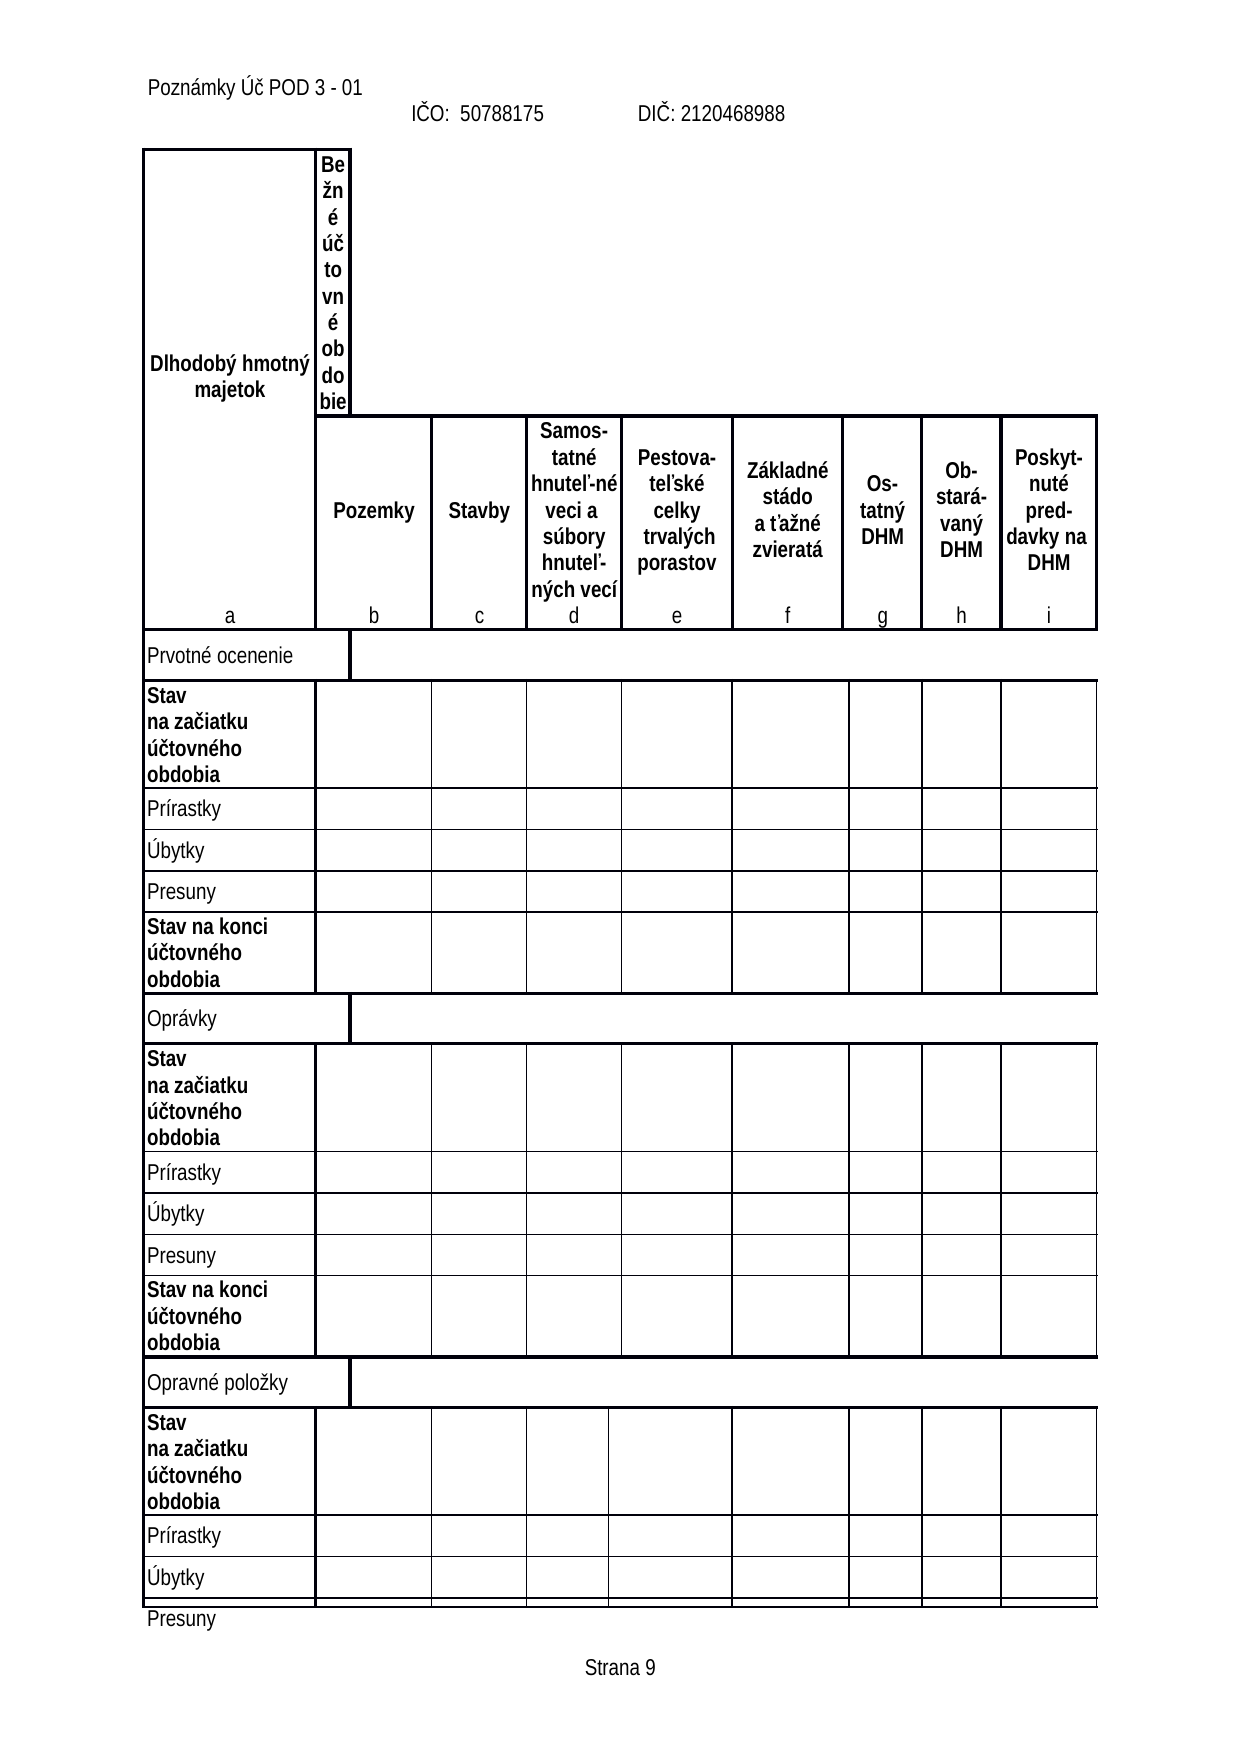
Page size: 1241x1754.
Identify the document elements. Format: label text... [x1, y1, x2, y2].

table_cell [317, 1599, 431, 1606]
table_cell [1002, 1235, 1096, 1275]
table_cell [1002, 872, 1096, 911]
table_cell [317, 1152, 431, 1192]
table_cell Prvotné ocenenie [145, 631, 348, 679]
table_cell [527, 1599, 608, 1606]
table_cell [850, 913, 921, 992]
table_cell [850, 789, 921, 828]
table_cell Pozemky [317, 418, 430, 602]
table_cell Poskyt-nuté pred-davky na DHM [1003, 418, 1095, 602]
table_cell [317, 913, 431, 992]
table_cell Základné stádo a ťažné zvieratá [734, 418, 841, 602]
table_cell [850, 1276, 921, 1355]
table_cell [317, 1194, 431, 1233]
table_cell [733, 1516, 848, 1556]
table_cell [1002, 1276, 1096, 1355]
table_cell [432, 1045, 526, 1151]
table_cell [1002, 1152, 1096, 1192]
table_cell d [528, 602, 620, 628]
table_cell Stav na začiatku účtovného obdobia [145, 1045, 314, 1151]
table_cell [1002, 682, 1096, 787]
table_cell f [734, 602, 841, 628]
table_cell [923, 1557, 1000, 1597]
table_cell [850, 1557, 921, 1597]
table_cell Úbytky [145, 1194, 314, 1233]
table_cell Stav na začiatku účtovného obdobia [145, 682, 314, 787]
table_cell [850, 1235, 921, 1275]
table_cell [1002, 1045, 1096, 1151]
table_cell [1002, 1194, 1096, 1233]
table_cell [432, 872, 526, 911]
table_cell [622, 913, 731, 992]
table_cell [432, 1276, 526, 1355]
table_cell [850, 830, 921, 870]
table_cell i [1003, 602, 1095, 628]
table_cell [317, 1276, 431, 1355]
table_cell [527, 1516, 608, 1556]
table_cell [923, 1599, 1000, 1606]
table_cell Os-tatný DHM [844, 418, 920, 602]
table_header Bežné účtovné obdobie [317, 151, 348, 414]
table_cell [527, 789, 621, 828]
table_cell [432, 1152, 526, 1192]
table_cell [622, 1152, 731, 1192]
table_cell [733, 1235, 848, 1275]
table_cell Opravné položky [145, 1359, 348, 1406]
table_cell [923, 1152, 1000, 1192]
table_cell Presuny [145, 872, 314, 911]
table_cell g [844, 602, 920, 628]
table_cell b [317, 602, 430, 628]
table_cell [733, 1152, 848, 1192]
table_cell [1002, 789, 1096, 828]
table_cell [923, 1276, 1000, 1355]
table_cell Stavby [433, 418, 525, 602]
table_cell [850, 1409, 921, 1514]
table_cell [923, 1516, 1000, 1556]
table_cell [609, 1557, 731, 1597]
table_cell [432, 830, 526, 870]
table_cell [527, 872, 621, 911]
table_cell [527, 1409, 608, 1514]
table_cell [317, 1235, 431, 1275]
table_cell Úbytky [145, 1557, 314, 1597]
table_cell [733, 913, 848, 992]
table_cell [527, 682, 621, 787]
table_cell [527, 1152, 621, 1192]
table_cell [733, 1194, 848, 1233]
table_cell [317, 1045, 431, 1151]
table_cell [432, 1194, 526, 1233]
table_cell [622, 789, 731, 828]
table_cell Presuny [145, 1599, 314, 1606]
table_cell [923, 830, 1000, 870]
table_cell [850, 872, 921, 911]
table_cell [733, 789, 848, 828]
table_cell [1002, 1599, 1096, 1606]
table_cell Prírastky [145, 1152, 314, 1192]
table_cell [1002, 1557, 1096, 1597]
table_cell [432, 789, 526, 828]
table_cell [850, 682, 921, 787]
table_cell [850, 1152, 921, 1192]
table_cell [923, 1194, 1000, 1233]
table_cell [733, 1599, 848, 1606]
table_cell [1002, 1516, 1096, 1556]
table_cell [622, 872, 731, 911]
table_cell [1002, 1409, 1096, 1514]
table_cell [622, 682, 731, 787]
table_cell [622, 1276, 731, 1355]
table_cell [622, 830, 731, 870]
table_cell [317, 682, 431, 787]
table_cell [850, 1599, 921, 1606]
table_header Dlhodobý hmotný majetok [145, 151, 314, 602]
table_cell [609, 1409, 731, 1514]
table_cell [527, 1276, 621, 1355]
table_cell [527, 1557, 608, 1597]
table_cell [317, 872, 431, 911]
table_cell [527, 1194, 621, 1233]
table_cell [733, 1557, 848, 1597]
table_cell [317, 830, 431, 870]
table_cell [733, 1409, 848, 1514]
table_cell [733, 1276, 848, 1355]
table_cell [432, 1557, 526, 1597]
table_cell [317, 1409, 431, 1514]
table_cell [432, 1599, 526, 1606]
table_cell [317, 1516, 431, 1556]
table_cell [432, 1409, 526, 1514]
table_cell Presuny [145, 1235, 314, 1275]
table_cell e [623, 602, 731, 628]
table_cell Ob-stará-vaný DHM [923, 418, 999, 602]
table_cell [527, 1235, 621, 1275]
table_cell [923, 789, 1000, 828]
table_cell [733, 682, 848, 787]
table_cell [432, 913, 526, 992]
table_cell [527, 913, 621, 992]
table_cell [733, 830, 848, 870]
table_cell [622, 1194, 731, 1233]
table_cell [609, 1599, 731, 1606]
table_cell h [923, 602, 999, 628]
table_cell [317, 789, 431, 828]
table_cell Stav na začiatku účtovného obdobia [145, 1409, 314, 1514]
table_cell Oprávky [145, 995, 348, 1042]
table_cell Úbytky [145, 830, 314, 870]
table_cell [850, 1194, 921, 1233]
table_cell [923, 1235, 1000, 1275]
table_cell [622, 1235, 731, 1275]
table_cell [1002, 830, 1096, 870]
table_cell [432, 1235, 526, 1275]
table_cell [850, 1045, 921, 1151]
table_cell Stav na konci účtovného obdobia [145, 1276, 314, 1355]
table_cell [850, 1516, 921, 1556]
table_cell [733, 872, 848, 911]
table_cell [923, 913, 1000, 992]
table_cell [923, 682, 1000, 787]
table_cell [432, 682, 526, 787]
table_cell Samos-tatné hnuteľ-né veci a súbory hnuteľ-ných vecí [528, 418, 620, 602]
table_cell Pestova-teľské celky trvalých porastov [623, 418, 731, 602]
table_cell Prírastky [145, 789, 314, 828]
table_cell Prírastky [145, 1516, 314, 1556]
table_cell [622, 1045, 731, 1151]
table_cell a [145, 602, 314, 628]
table_cell [527, 1045, 621, 1151]
table_cell [733, 1045, 848, 1151]
table_cell [923, 872, 1000, 911]
table_cell [527, 830, 621, 870]
table_cell [432, 1516, 526, 1556]
table_cell [1002, 913, 1096, 992]
table_cell [317, 1557, 431, 1597]
table_cell c [433, 602, 525, 628]
table_cell [923, 1409, 1000, 1514]
table_cell Stav na konci účtovného obdobia [145, 913, 314, 992]
table_cell [923, 1045, 1000, 1151]
table_cell [609, 1516, 731, 1556]
